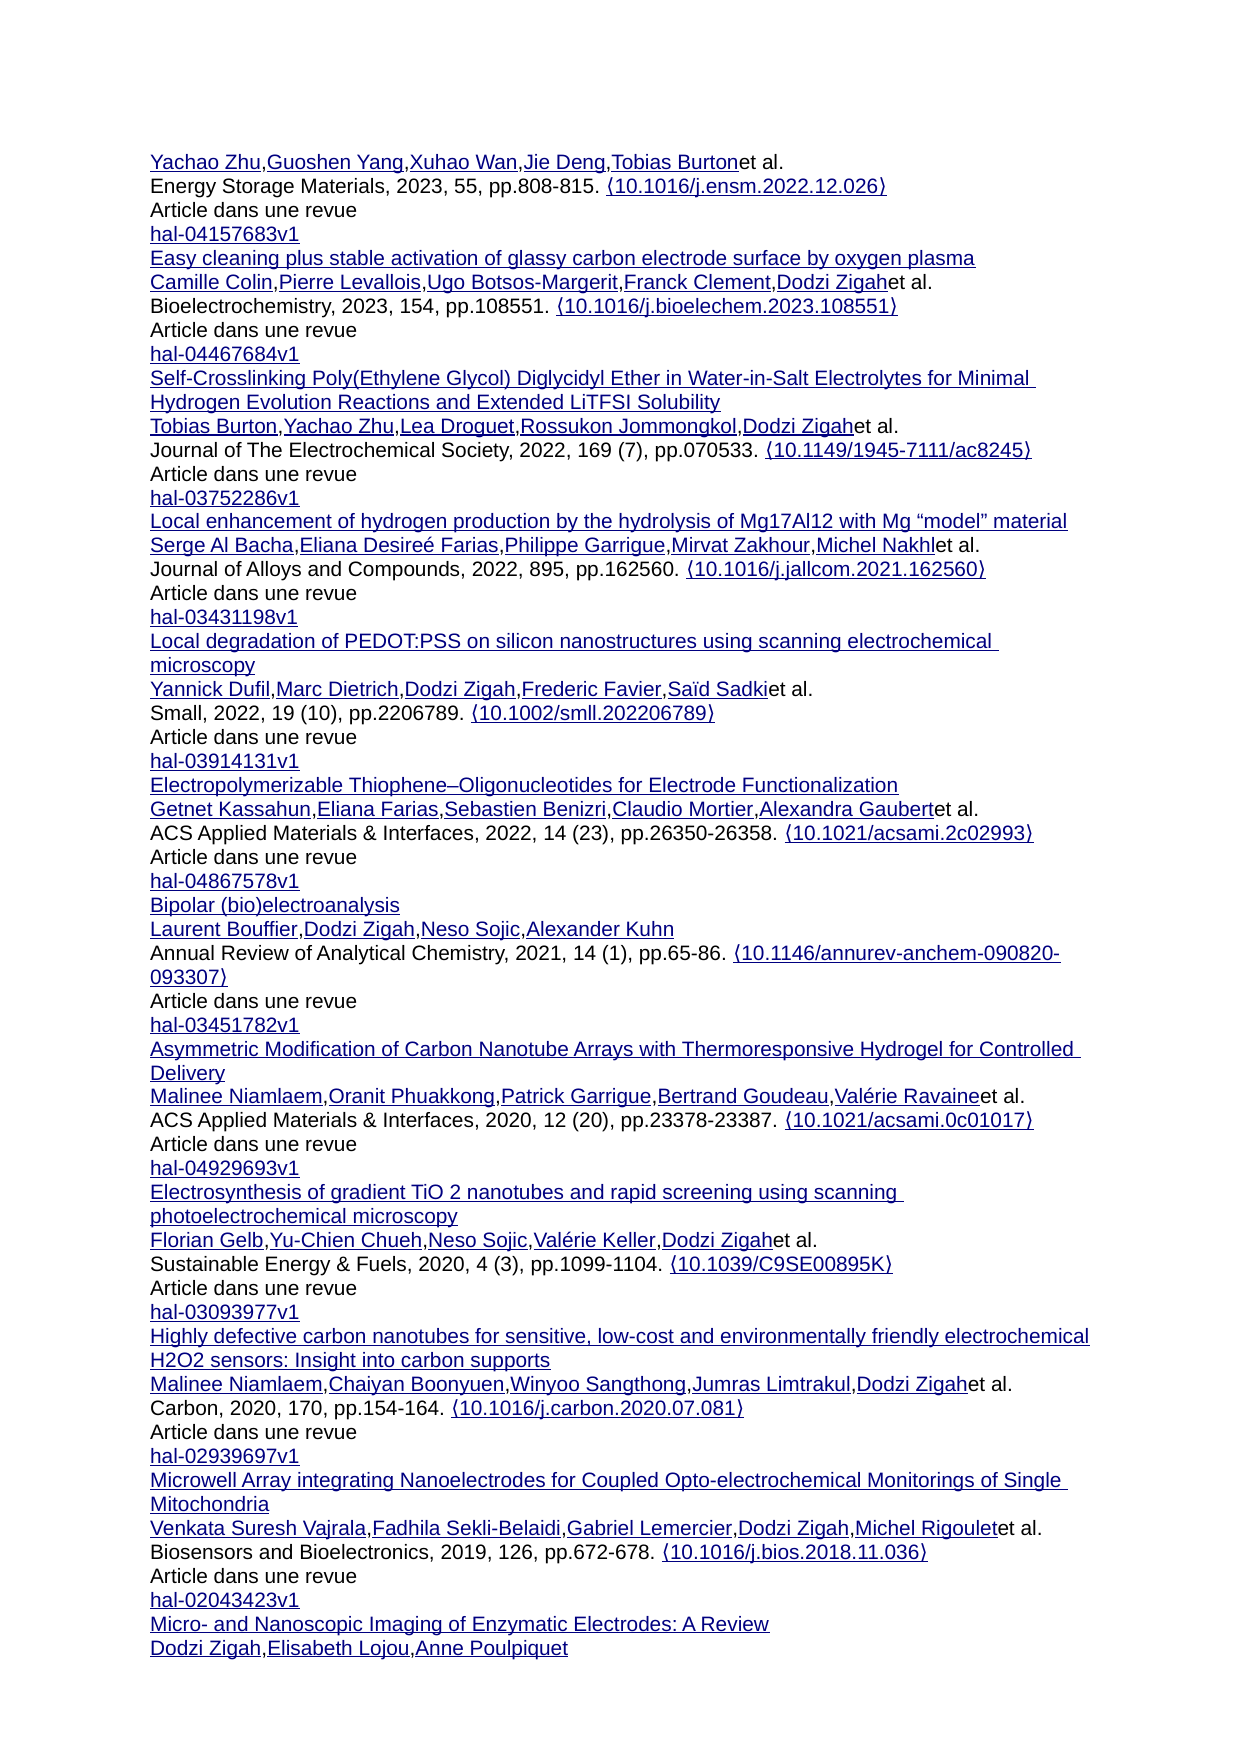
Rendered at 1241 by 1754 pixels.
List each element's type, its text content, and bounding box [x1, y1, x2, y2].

table_cell H2O2 sensors: Insight into carbon supports Malinee Niamlaem,Chaiyan Boonyuen,Winyoo Sangthong,Jumras Limtrakul,Dodzi Zigahet al. Carbon, 2020, 170, pp.154-164. ⟨10.1016/j.carbon.2020.07.081⟩ Article dans une revue hal-02939697v1 [150, 1346, 1090, 1468]
table_cell Asymmetric Modification of Carbon Nanotube Arrays with Thermoresponsive Hydrogel for Controlled Delivery Malinee Niamlaem,Oranit Phuakkong,Patrick Garrigue,Bertrand Goudeau,Valérie Ravaineet al. ACS Applied Materials & Interfaces, 2020, 12 (20), pp.23378-23387. ⟨10.1021/acsami.0c01017⟩ Article dans une revue hal-04929693v1 [150, 1036, 1090, 1180]
table_cell Micro‐ and Nanoscopic Imaging of Enzymatic Electrodes: A Review Dodzi Zigah,Elisabeth Lojou,Anne Poulpiquet [150, 1611, 1090, 1659]
table_cell Electropolymerizable Thiophene–Oligonucleotides for Electrode Functionalization Getnet Kassahun,Eliana Farias,Sebastien Benizri,Claudio Mortier,Alexandra Gaubertet al. ACS Applied Materials & Interfaces, 2022, 14 (23), pp.26350-26358. ⟨10.1021/acsami.2c02993⟩ Article dans une revue hal-04867578v1 [150, 773, 1090, 893]
table_cell Easy cleaning plus stable activation of glassy carbon electrode surface by oxygen plasma Camille Colin,Pierre Levallois,Ugo Botsos-Margerit,Franck Clement,Dodzi Zigahet al. Bioelectrochemistry, 2023, 154, pp.108551. ⟨10.1016/j.bioelechem.2023.108551⟩ Article dans une revue hal-04467684v1 [150, 246, 1090, 366]
table_cell Bipolar (bio)electroanalysis Laurent Bouffier,Dodzi Zigah,Neso Sojic,Alexander Kuhn Annual Review of Analytical Chemistry, 2021, 14 (1), pp.65-86. ⟨10.1146/annurev-anchem-090820-093307⟩ Article dans une revue hal-03451782v1 [150, 893, 1090, 1036]
table_cell Highly defective carbon nanotubes for sensitive, low-cost and environmentally friendly electrochemical [150, 1324, 1090, 1345]
table_cell Microwell Array integrating Nanoelectrodes for Coupled Opto-electrochemical Monitorings of Single Mitochondria Venkata Suresh Vajrala,Fadhila Sekli-Belaidi,Gabriel Lemercier,Dodzi Zigah,Michel Rigouletet al. Biosensors and Bioelectronics, 2019, 126, pp.672-678. ⟨10.1016/j.bios.2018.11.036⟩ Article dans une revue hal-02043423v1 [150, 1468, 1090, 1611]
table_cell Yachao Zhu,Guoshen Yang,Xuhao Wan,Jie Deng,Tobias Burtonet al. Energy Storage Materials, 2023, 55, pp.808-815. ⟨10.1016/j.ensm.2022.12.026⟩ Article dans une revue hal-04157683v1 [150, 150, 1090, 246]
table_cell Electrosynthesis of gradient TiO 2 nanotubes and rapid screening using scanning photoelectrochemical microscopy Florian Gelb,Yu-Chien Chueh,Neso Sojic,Valérie Keller,Dodzi Zigahet al. Sustainable Energy & Fuels, 2020, 4 (3), pp.1099-1104. ⟨10.1039/C9SE00895K⟩ Article dans une revue hal-03093977v1 [150, 1180, 1090, 1324]
table_cell Self-Crosslinking Poly(Ethylene Glycol) Diglycidyl Ether in Water-in-Salt Electrolytes for Minimal Hydrogen Evolution Reactions and Extended LiTFSI Solubility Tobias Burton,Yachao Zhu,Lea Droguet,Rossukon Jommongkol,Dodzi Zigahet al. Journal of The Electrochemical Society, 2022, 169 (7), pp.070533. ⟨10.1149/1945-7111/ac8245⟩ Article dans une revue hal-03752286v1 [150, 366, 1090, 509]
table_cell Local enhancement of hydrogen production by the hydrolysis of Mg17Al12 with Mg “model” material Serge Al Bacha,Eliana Desireé Farias,Philippe Garrigue,Mirvat Zakhour,Michel Nakhlet al. Journal of Alloys and Compounds, 2022, 895, pp.162560. ⟨10.1016/j.jallcom.2021.162560⟩ Article dans une revue hal-03431198v1 [150, 509, 1090, 629]
table_cell Local degradation of PEDOT:PSS on silicon nanostructures using scanning electrochemical microscopy Yannick Dufil,Marc Dietrich,Dodzi Zigah,Frederic Favier,Saïd Sadkiet al. Small, 2022, 19 (10), pp.2206789. ⟨10.1002/smll.202206789⟩ Article dans une revue hal-03914131v1 [150, 629, 1090, 773]
